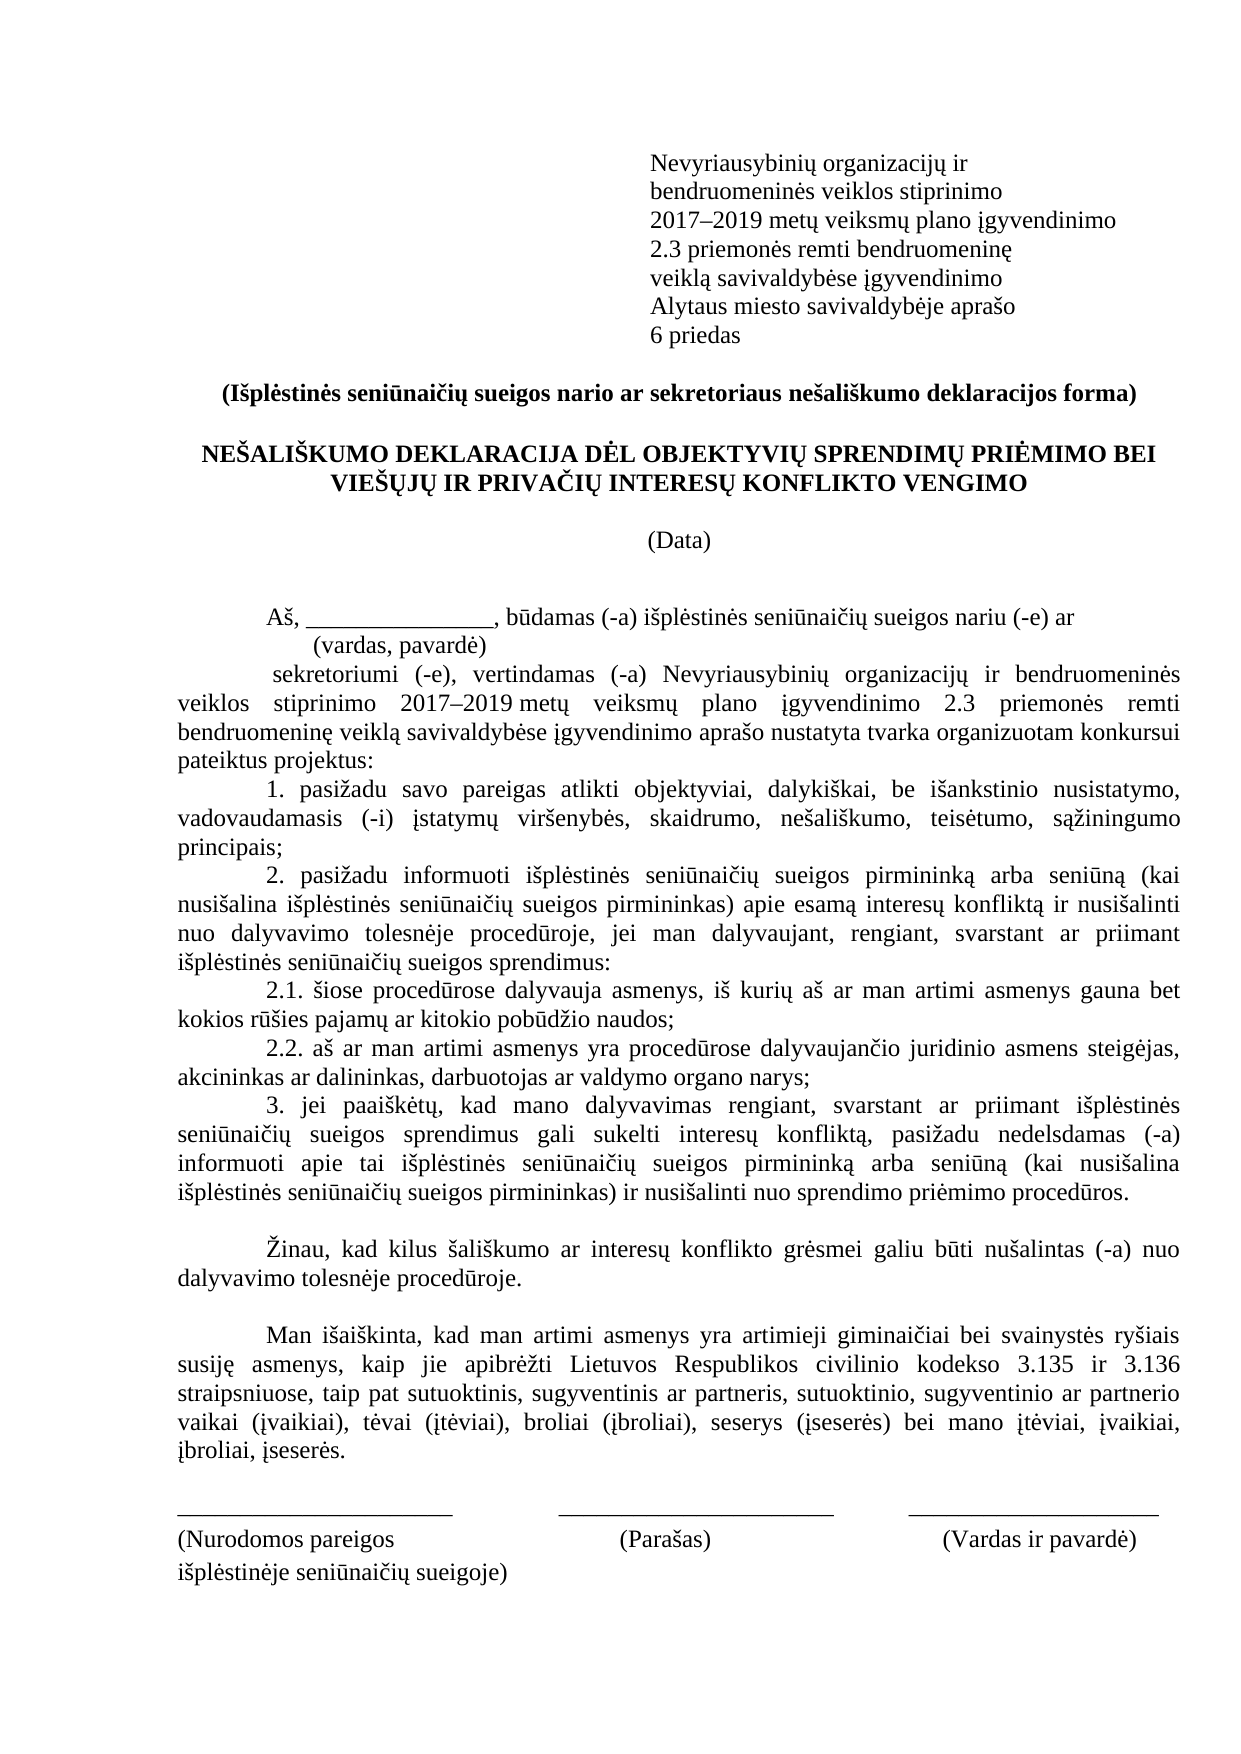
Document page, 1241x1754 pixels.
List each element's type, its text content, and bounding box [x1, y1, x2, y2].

text 2017–2019 metų veiksmų plano įgyvendinimo [177, 205, 1174, 234]
text 6 priedas [177, 320, 1174, 349]
text veiklą savivaldybėse įgyvendinimo [177, 263, 1174, 291]
text Aš, _______________, būdamas (-a) išplėstinės seniūnaičių sueigos nariu (-e) ar [177, 602, 1181, 631]
text (Nurodomos pareigos (Parašas) (Vardas ir pavardė) [177, 1524, 1181, 1552]
text Nevyriausybinių organizacijų ir [177, 148, 1174, 176]
text ______________________ ______________________ ____________________ [177, 1491, 1181, 1519]
text Alytaus miesto savivaldybėje aprašo [177, 291, 1174, 320]
text (vardas, pavardė) [177, 631, 1181, 659]
text (Išplėstinės seniūnaičių sueigos nario ar sekretoriaus nešališkumo deklaracijos forma) [177, 378, 1181, 406]
text Žinau, kad kilus šališkumo ar interesų konflikto grėsmei galiu būti nušalintas (-a) nuo dalyvavimo tolesnėje procedūroje. [177, 1234, 1181, 1292]
text NEŠALIŠKUMO DEKLARACIJA DĖL OBJEKTYVIŲ SPRENDIMŲ PRIĖMIMO BEI VIEŠŲJŲ IR PRIVAČIŲ INTERESŲ KONFLIKTO VENGIMO [177, 439, 1181, 497]
text 2. pasižadu informuoti išplėstinės seniūnaičių sueigos pirmininką arba seniūną (kai nusišalina išplėstinės seniūnaičių sueigos pirmininkas) apie esamą interesų konfliktą ir nusišalinti nuo dalyvavimo tolesnėje procedūroje, jei man dalyvaujant, rengiant, svarstant ar priimant išplėstinės seniūnaičių sueigos sprendimus: [177, 861, 1181, 976]
text 2.2. aš ar man artimi asmenys yra procedūrose dalyvaujančio juridinio asmens steigėjas, akcininkas ar dalininkas, darbuotojas ar valdymo organo narys; [177, 1033, 1181, 1091]
text 1. pasižadu savo pareigas atlikti objektyviai, dalykiškai, be išankstinio nusistatymo, vadovaudamasis (-i) įstatymų viršenybės, skaidrumo, nešališkumo, teisėtumo, sąžiningumo principais; [177, 774, 1181, 861]
text išplėstinėje seniūnaičių sueigoje) [177, 1557, 1181, 1585]
text sekretoriumi (-e), vertindamas (-a) Nevyriausybinių organizacijų ir bendruomeninės veiklos stiprinimo 2017–2019 metų veiksmų plano įgyvendinimo 2.3 priemonės remti bendruomeninę veiklą savivaldybėse įgyvendinimo aprašo nustatyta tvarka organizuotam konkursui pateiktus projektus: [177, 659, 1181, 774]
text (Data) [177, 526, 1181, 554]
text Man išaiškinta, kad man artimi asmenys yra artimieji giminaičiai bei svainystės ryšiais susiję asmenys, kaip jie apibrėžti Lietuvos Respublikos civilinio kodekso 3.135 ir 3.136 straipsniuose, taip pat sutuoktinis, sugyventinis ar partneris, sutuoktinio, sugyventinio ar partnerio vaikai (įvaikiai), tėvai (įtėviai), broliai (įbroliai), seserys (įseserės) bei mano įtėviai, įvaikiai, įbroliai, įseserės. [177, 1321, 1181, 1464]
text bendruomeninės veiklos stiprinimo [177, 176, 1174, 205]
text 2.1. šiose procedūrose dalyvauja asmenys, iš kurių aš ar man artimi asmenys gauna bet kokios rūšies pajamų ar kitokio pobūdžio naudos; [177, 976, 1181, 1033]
text 2.3 priemonės remti bendruomeninę [177, 234, 1174, 263]
text 3. jei paaiškėtų, kad mano dalyvavimas rengiant, svarstant ar priimant išplėstinės seniūnaičių sueigos sprendimus gali sukelti interesų konfliktą, pasižadu nedelsdamas (-a) informuoti apie tai išplėstinės seniūnaičių sueigos pirmininką arba seniūną (kai nusišalina išplėstinės seniūnaičių sueigos pirmininkas) ir nusišalinti nuo sprendimo priėmimo procedūros. [177, 1091, 1181, 1206]
